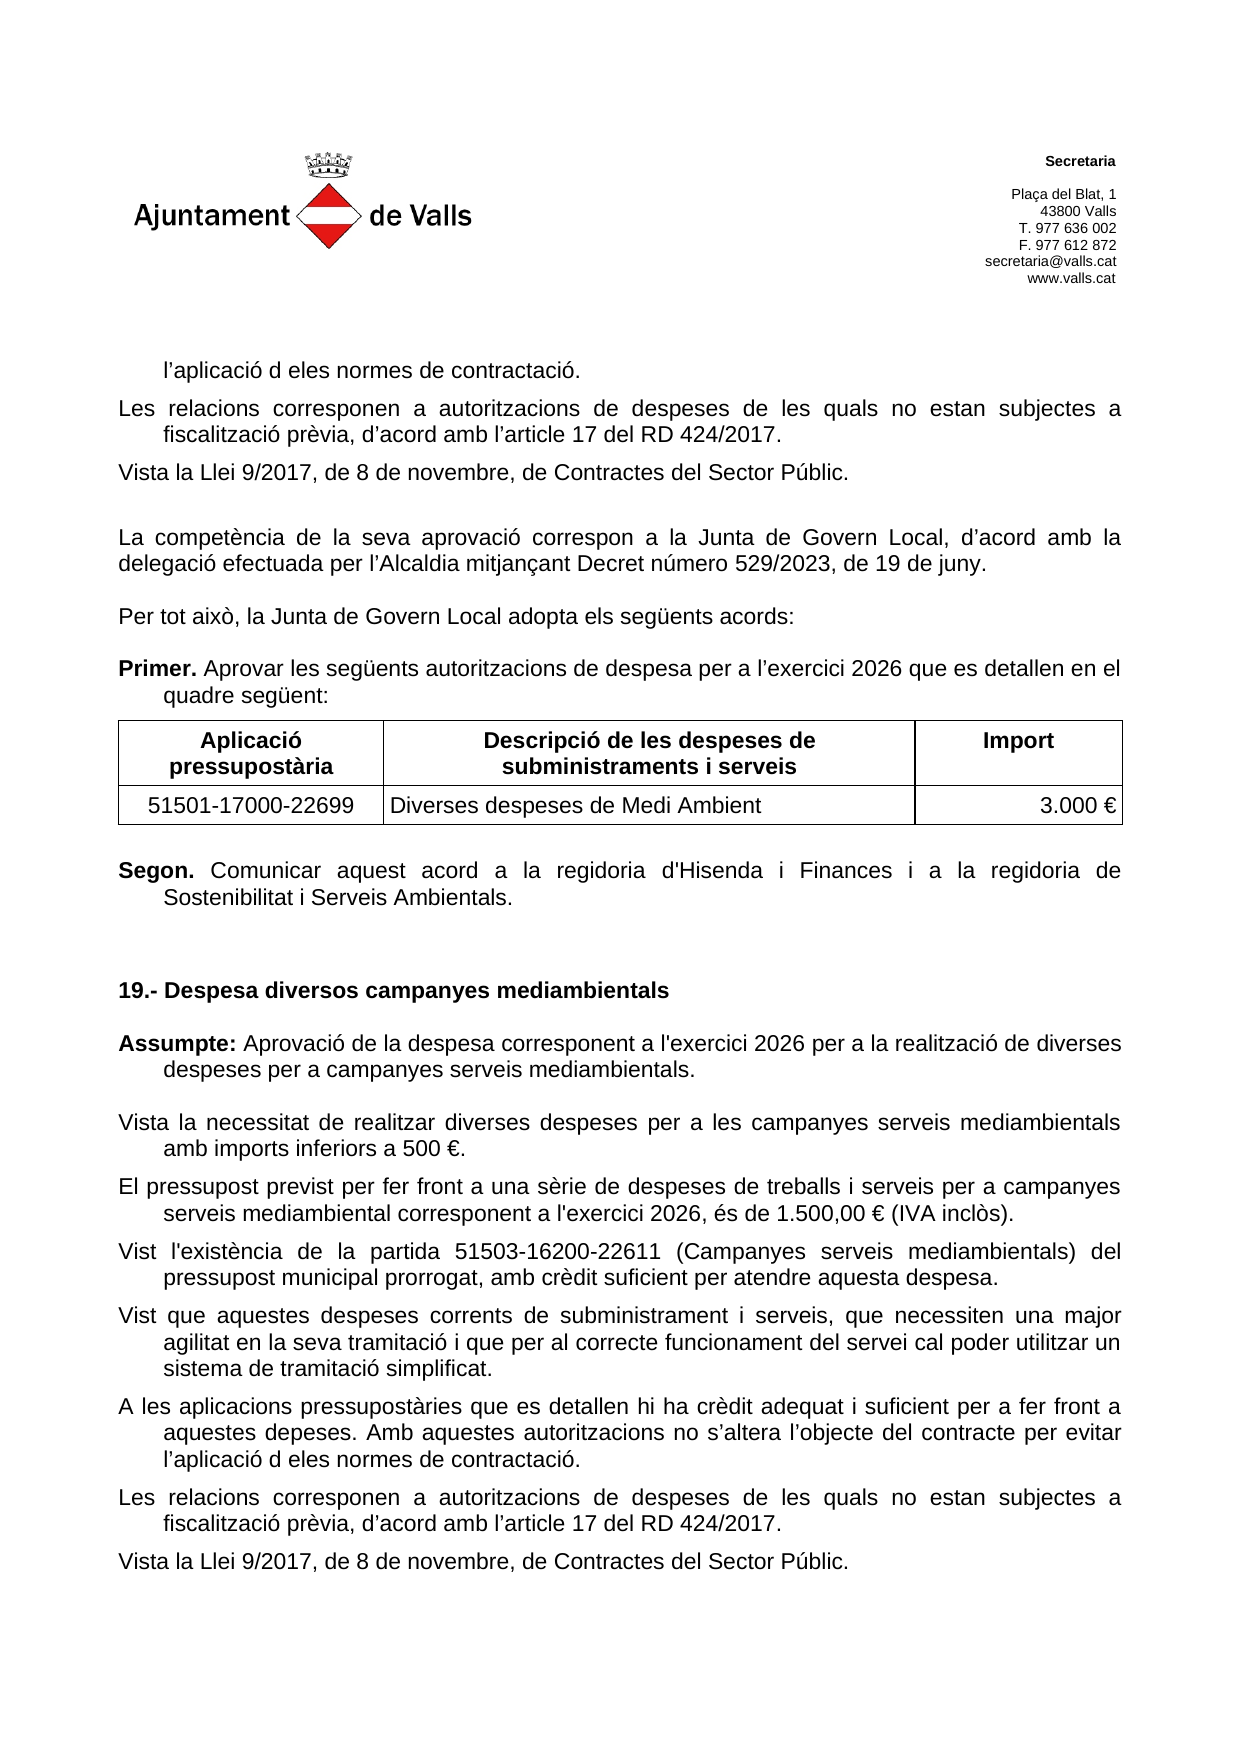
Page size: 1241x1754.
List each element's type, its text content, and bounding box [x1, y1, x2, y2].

text Per tot això, la Junta de Govern Local adopta els següents acords: [118, 603, 1122, 629]
list El pressupost previst per fer front a una sèrie de despeses de treballs i serveis per a campanyes serveis mediambiental corresponent a l'exercici 2026, és de 1.500,00 € (IVA inclòs). [118, 1173, 1122, 1226]
table_cell 3.000 € [916, 786, 1122, 824]
list A les aplicacions pressupostàries que es detallen hi ha crèdit adequat i suficient per a fer front a aquestes depeses. Amb aquestes autoritzacions no s’altera l’objecte del contracte per evitar l’aplicació d eles normes de contractació. [118, 1393, 1122, 1472]
list Les relacions corresponen a autoritzacions de despeses de les quals no estan subjectes a fiscalització prèvia, d’acord amb l’article 17 del RD 424/2017. [118, 395, 1122, 447]
list Vista la necessitat de realitzar diverses despeses per a les campanyes serveis mediambientals amb imports inferiors a 500 €. [118, 1109, 1122, 1161]
list Les relacions corresponen a autoritzacions de despeses de les quals no estan subjectes a fiscalització prèvia, d’acord amb l’article 17 del RD 424/2017. [118, 1484, 1122, 1537]
list l’aplicació d eles normes de contractació. [118, 357, 1122, 383]
list Primer. Aprovar les següents autoritzacions de despesa per a l’exercici 2026 que es detallen en el quadre següent: [118, 655, 1122, 708]
list Assumpte: Aprovació de la despesa corresponent a l'exercici 2026 per a la realització de diverses despeses per a campanyes serveis mediambientals. [118, 1030, 1122, 1082]
list Vista la Llei 9/2017, de 8 de novembre, de Contractes del Sector Públic. [118, 459, 1122, 486]
list 19.- Despesa diversos campanyes mediambientals [118, 977, 1122, 1003]
table_header Aplicació pressupostària [119, 721, 383, 785]
table_header Descripció de les despeses de subministraments i serveis [384, 721, 914, 785]
list Vista la Llei 9/2017, de 8 de novembre, de Contractes del Sector Públic. [118, 1548, 1122, 1575]
text La competència de la seva aprovació correspon a la Junta de Govern Local, d’acord amb la delegació efectuada per l’Alcaldia mitjançant Decret número 529/2023, de 19 de juny. [118, 524, 1122, 576]
list Vist que aquestes despeses corrents de subministrament i serveis, que necessiten una major agilitat en la seva tramitació i que per al correcte funcionament del servei cal poder utilitzar un sistema de tramitació simplificat. [118, 1302, 1122, 1381]
table_cell 51501-17000-22699 [119, 786, 383, 824]
list Vist l'existència de la partida 51503-16200-22611 (Campanyes serveis mediambientals) del pressupost municipal prorrogat, amb crèdit suficient per atendre aquesta despesa. [118, 1238, 1122, 1290]
table_header Import [916, 721, 1122, 785]
picture [123, 152, 485, 249]
list Segon. Comunicar aquest acord a la regidoria d'Hisenda i Finances i a la regidoria de Sostenibilitat i Serveis Ambientals. [118, 857, 1122, 910]
table_cell Diverses despeses de Medi Ambient [384, 786, 914, 824]
